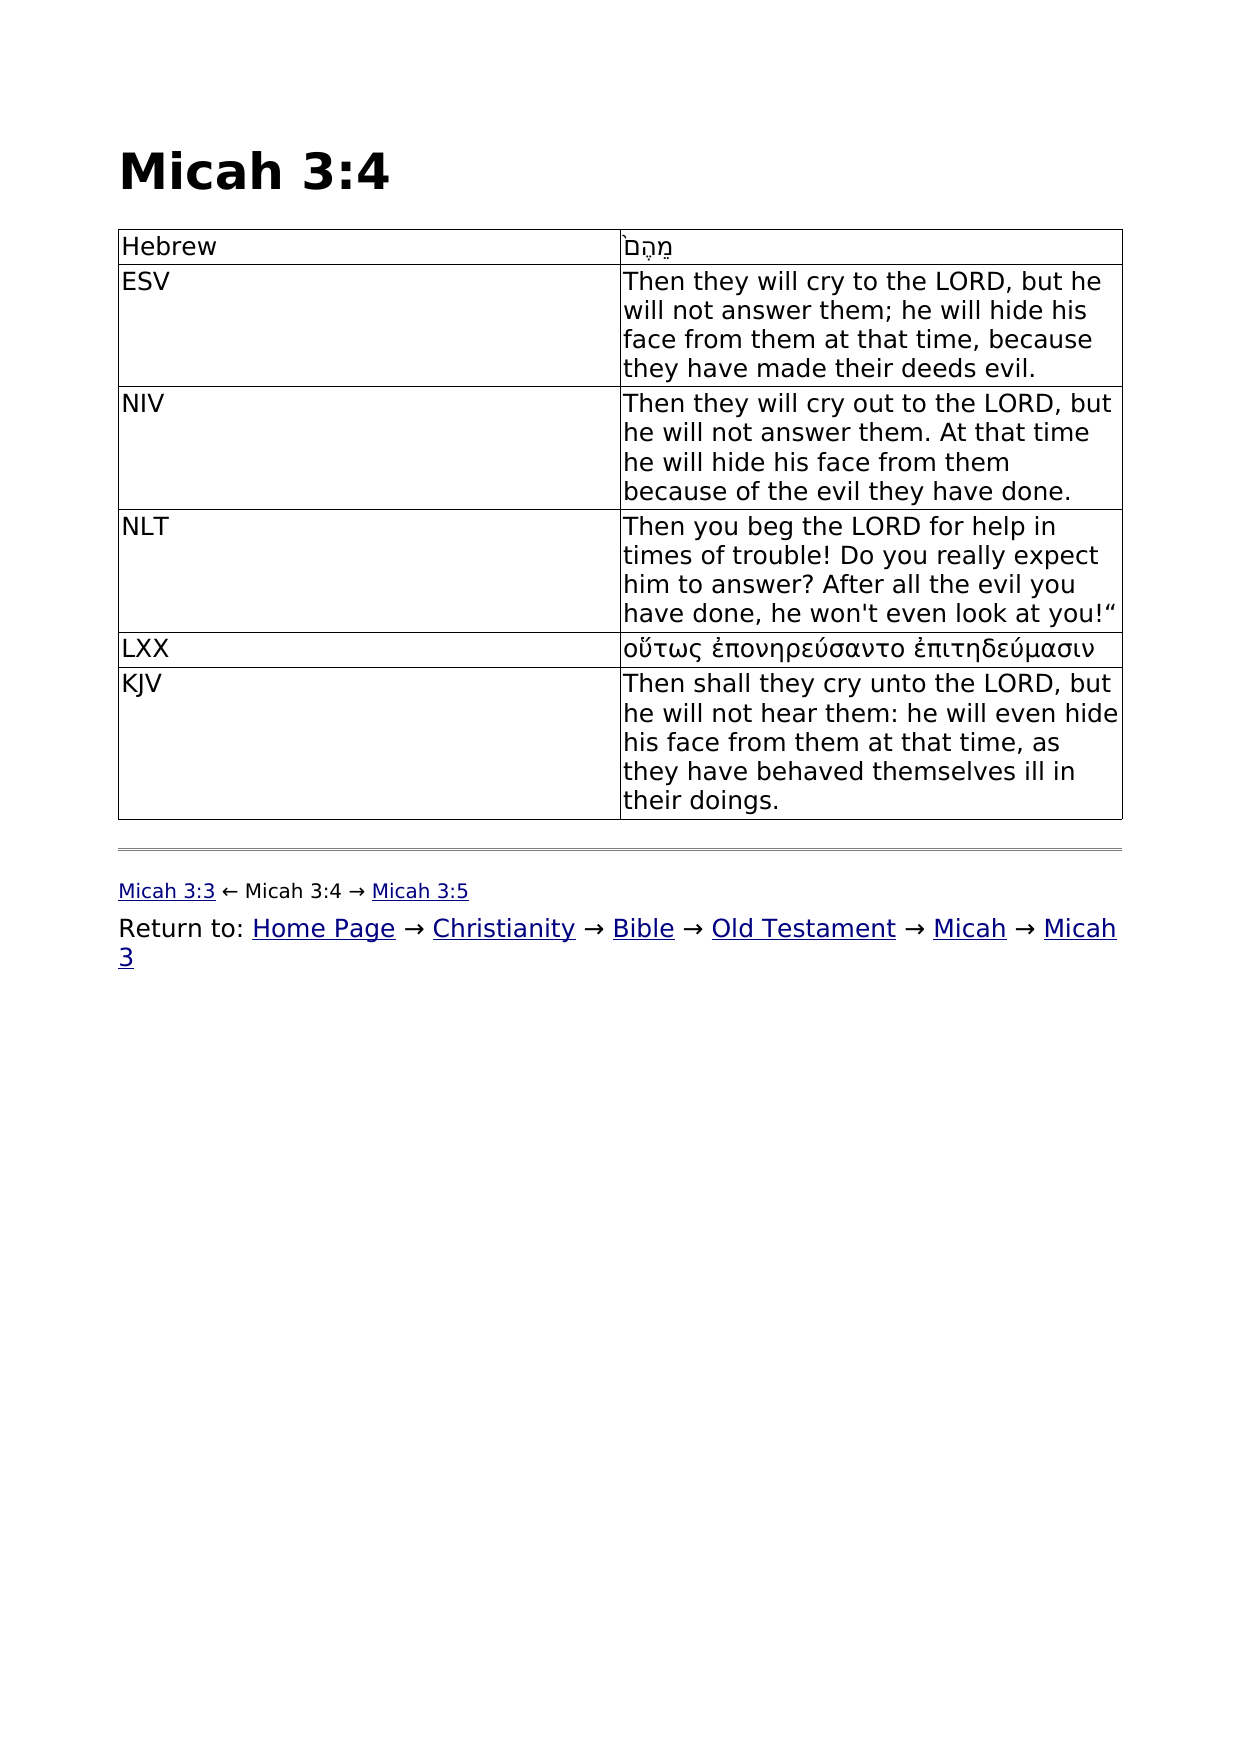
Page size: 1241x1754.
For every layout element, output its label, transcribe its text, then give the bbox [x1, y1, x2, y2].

table_cell Then you beg the LORD for help in times of trouble! Do you really expect him to answer? After all the evil you have done, he won't even look at you!“ [621, 510, 1122, 632]
table_cell LXX [119, 633, 620, 667]
subtitle Micah 3:4 [118, 143, 1122, 201]
text Micah 3:3 ← Micah 3:4 → Micah 3:5 [118, 880, 1122, 914]
table_header Hebrew [119, 230, 620, 264]
table_cell NLT [119, 510, 620, 632]
text Return to: Home Page → Christianity → Bible → Old Testament → Micah → Micah 3 [118, 914, 1122, 972]
table_cell NIV [119, 387, 620, 509]
table_cell ESV [119, 265, 620, 386]
table_cell οὕτως ἐπονηρεύσαντο ἐπιτηδεύμασιν [621, 633, 1122, 667]
table_cell Then they will cry out to the LORD, but he will not answer them. At that time he will hide his face from them because of the evil they have done. [621, 387, 1122, 509]
table_cell KJV [119, 668, 620, 818]
table_cell Then they will cry to the LORD, but he will not answer them; he will hide his face from them at that time, because they have made their deeds evil. [621, 265, 1122, 386]
table_cell Then shall they cry unto the LORD, but he will not hear them: he will even hide his face from them at that time, as they have behaved themselves ill in their doings. [621, 668, 1122, 818]
table_header מֵהֶם֙ [621, 230, 1122, 264]
